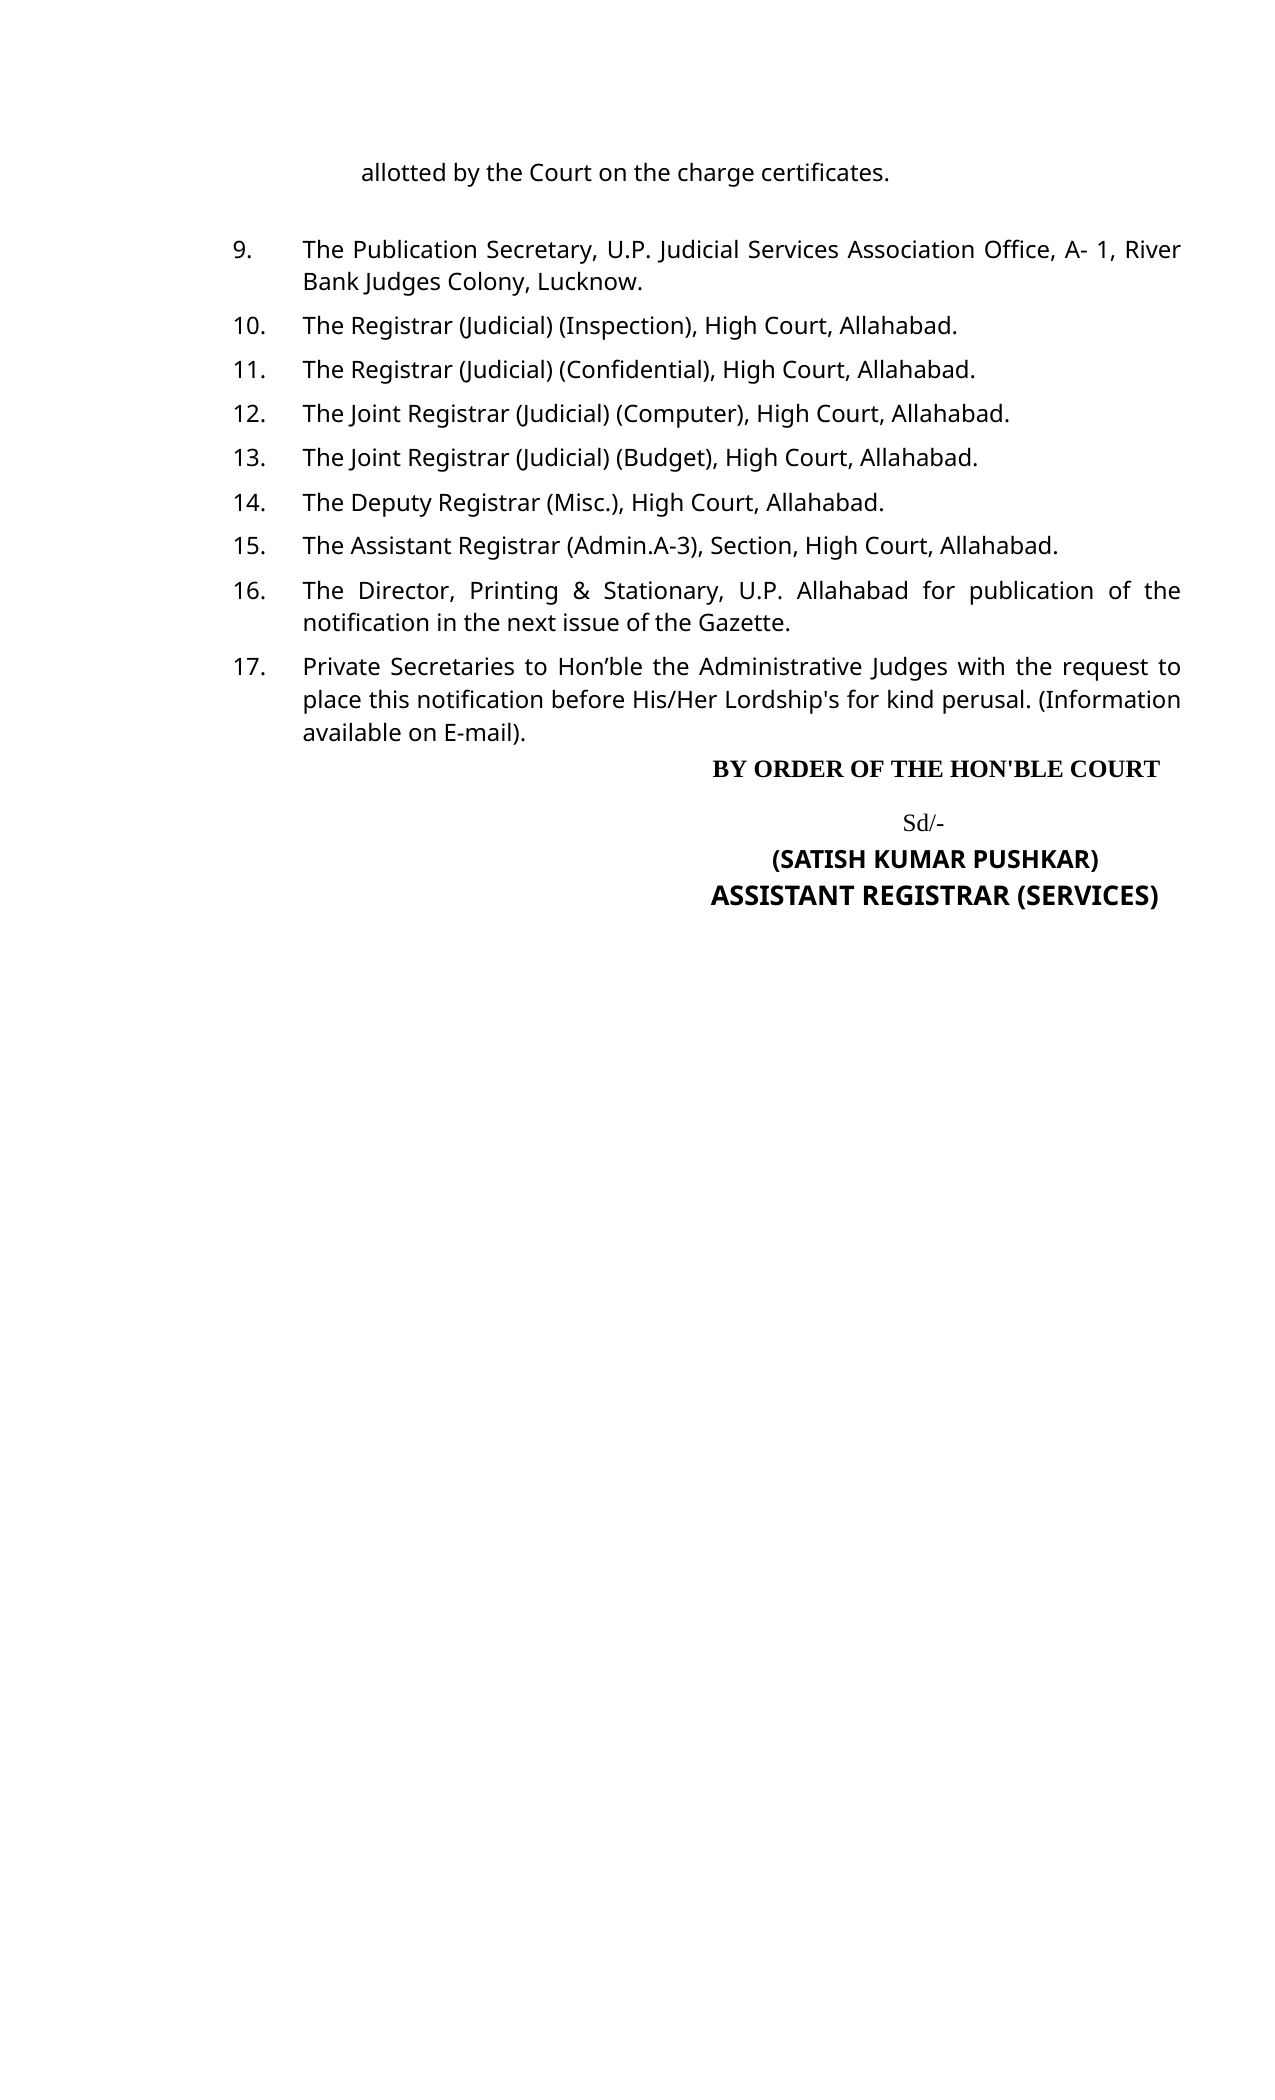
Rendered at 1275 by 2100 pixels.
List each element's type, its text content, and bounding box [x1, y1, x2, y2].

table_cell The Joint Registrar (Judicial) (Computer), High Court, Allahabad. [297, 391, 1189, 436]
table_cell The Director, Printing & Stationary, U.P. Allahabad for publication of the notification in the next issue of the Gazette. [297, 568, 1189, 644]
table_cell [227, 568, 297, 644]
table_cell [227, 391, 297, 436]
table_cell The Registrar (Judicial) (Confidential), High Court, Allahabad. [297, 348, 1189, 391]
table_cell [227, 436, 297, 479]
table_cell The Publication Secretary, U.P. Judicial Services Association Office, A- 1, River Bank Judges Colony, Lucknow. [297, 227, 1189, 303]
table_cell The Joint Registrar (Judicial) (Budget), High Court, Allahabad. [297, 436, 1189, 479]
table_cell [227, 480, 297, 524]
text (SATISH KUMAR PUSHKAR) ASSISTANT REGISTRAR (SERVICES) [212, 811, 1181, 914]
table_cell [227, 227, 297, 303]
table_cell [227, 644, 297, 754]
table_cell Private Secretaries to Hon’ble the Administrative Judges with the request to place this notification before His/Her Lordship's for kind perusal. (Information available on E-mail). [297, 644, 1189, 754]
table_cell [227, 524, 297, 568]
table_cell The Assistant Registrar (Admin.A-3), Section, High Court, Allahabad. [297, 524, 1189, 568]
table_cell The Registrar (Judicial) (Inspection), High Court, Allahabad. [297, 303, 1189, 347]
table_cell [227, 303, 297, 347]
table_cell The Deputy Registrar (Misc.), High Court, Allahabad. [297, 480, 1189, 524]
table_cell [227, 348, 297, 391]
table_cell allotted by the Court on the charge certificates. [297, 150, 1189, 227]
table_cell [227, 150, 297, 227]
text BY ORDER OF THE HON'BLE COURT [212, 754, 1181, 782]
